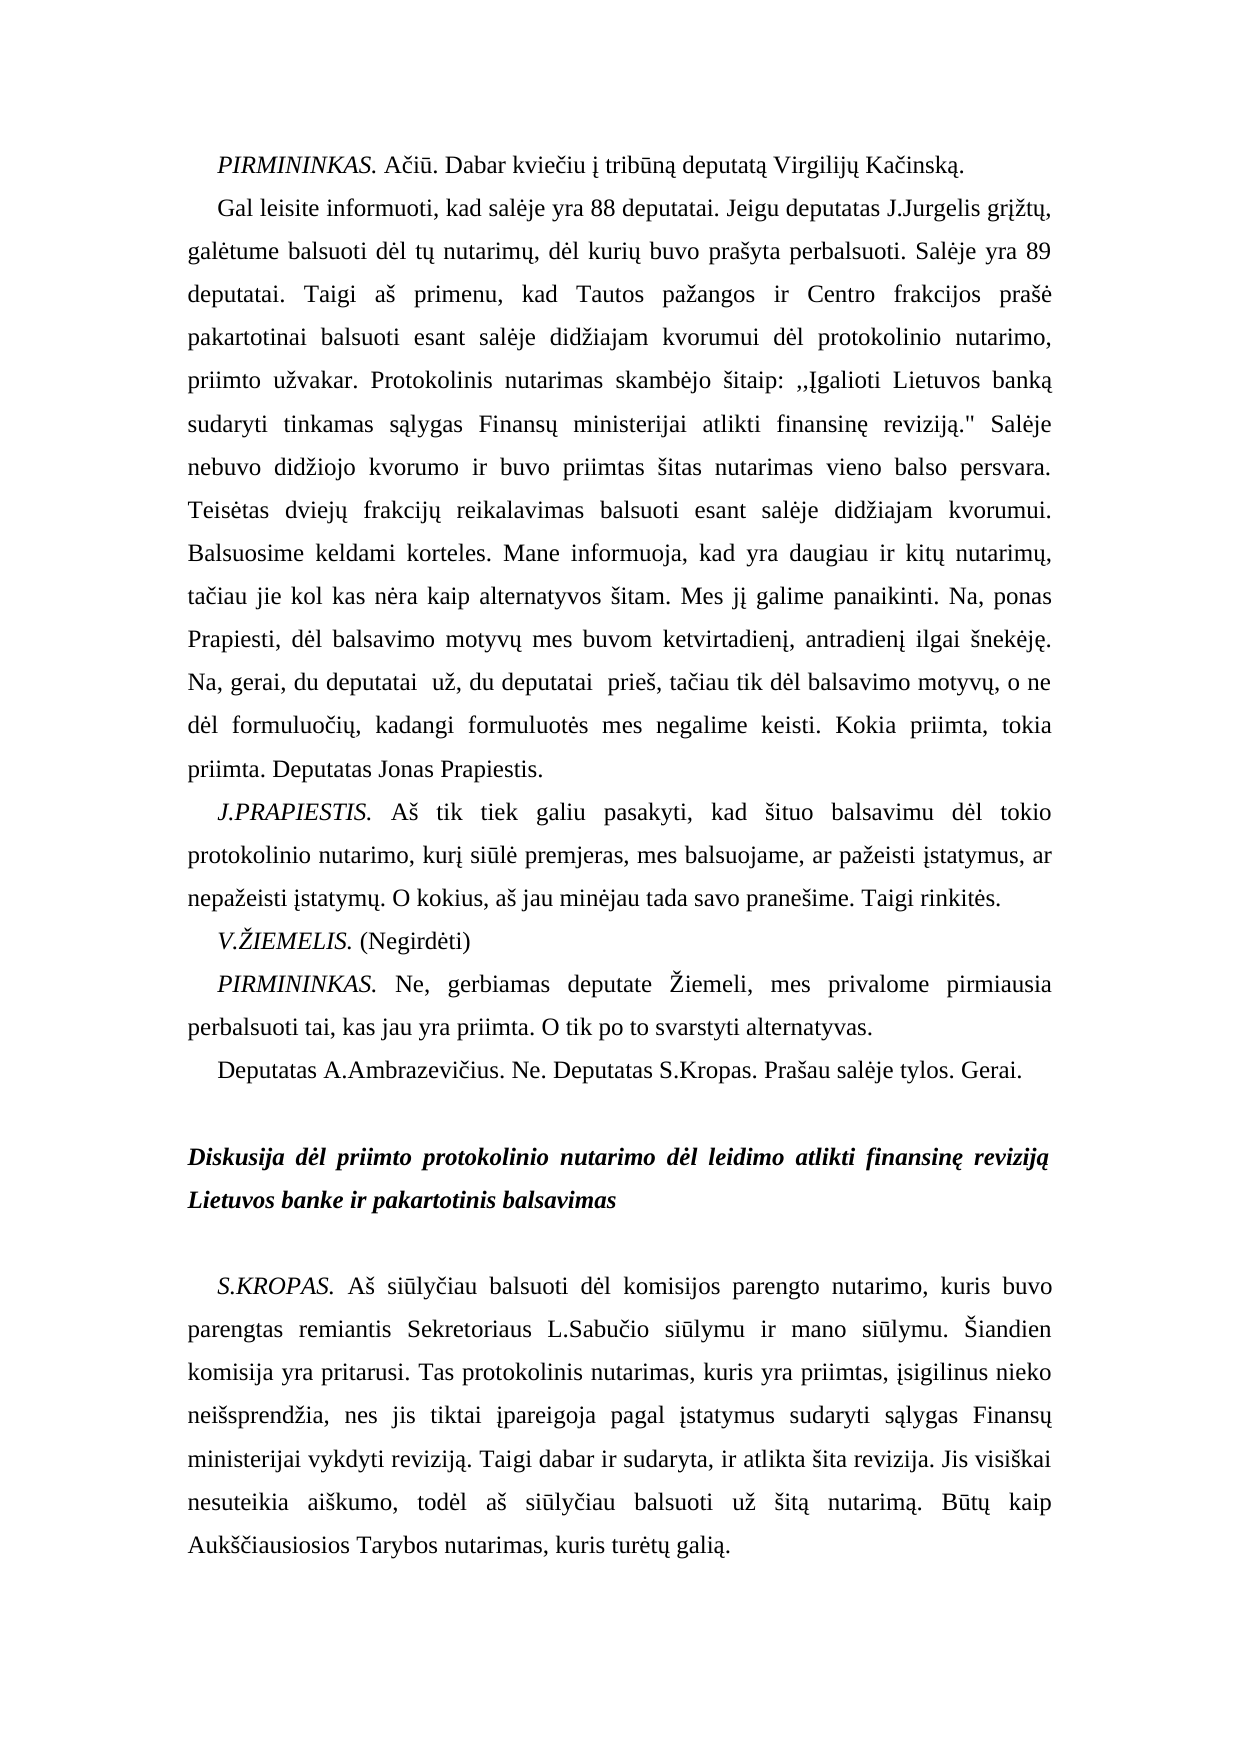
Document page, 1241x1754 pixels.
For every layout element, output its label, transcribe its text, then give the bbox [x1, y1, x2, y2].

text j.PRAPIESTIS. Aš tik tiek galiu pasakyti, kad šituo balsavimu dėl tokio protokolinio nutarimo, kurį siūlė premjeras, mes balsuojame, ar pažeisti įstatymus, ar nepažeisti įstatymų. O kokius, aš jau minėjau tada savo pranešime. Taigi rinkitės. [187, 797, 1053, 912]
text S.KROPAS. Aš siūlyčiau balsuoti dėl komisijos parengto nutarimo, kuris buvo parengtas remiantis Sekretoriaus L.Sabučio siūlymu ir mano siūlymu. Šiandien komisija yra pritarusi. Tas protokolinis nutarimas, kuris yra priimtas, įsigilinus nieko neišsprendžia, nes jis tiktai įpareigoja pagal įstatymus sudaryti sąlygas Finansų ministerijai vykdyti reviziją. Taigi dabar ir sudaryta, ir atlikta šita revizija. Jis visiškai nesuteikia aiškumo, todėl aš siūlyčiau balsuoti už šitą nutarimą. Būtų kaip Aukščiausiosios Tarybos nutarimas, kuris turėtų galią. [187, 1271, 1053, 1559]
text V.ŽIEMELIS. (Negirdėti) [187, 926, 1053, 955]
text Deputatas A.Ambrazevičius. Ne. Deputatas S.Kropas. Prašau salėje tylos. Gerai. [187, 1056, 1053, 1084]
text Diskusija dėl priimto protokolinio nutarimo dėl leidimo atlikti finansinę reviziją Lietuvos banke ir pakartotinis balsavimas [187, 1142, 1053, 1214]
text Gal leisite informuoti, kad salėje yra 88 deputatai. Jeigu deputatas J.Jurgelis grįžtų, galėtume balsuoti dėl tų nutarimų, dėl kurių buvo prašyta perbalsuoti. Salėje yra 89 deputatai. Taigi aš primenu, kad Tautos pažangos ir Centro frakcijos prašė pakartotinai balsuoti esant salėje didžiajam kvorumui dėl protokolinio nutarimo, priimto užvakar. Protokolinis nutarimas skambėjo šitaip: ,,Įgalioti Lietuvos banką sudaryti tinkamas sąlygas Finansų ministerijai atlikti finansinę reviziją." Salėje nebuvo didžiojo kvorumo ir buvo priimtas šitas nutarimas vieno balso persvara. Teisėtas dviejų frakcijų reikalavimas balsuoti esant salėje didžiajam kvorumui. Balsuosime keldami korteles. Mane informuoja, kad yra daugiau ir kitų nutarimų, tačiau jie kol kas nėra kaip alternatyvos šitam. Mes jį galime panaikinti. Na, ponas Prapiesti, dėl balsavimo motyvų mes buvom ketvirtadienį, antradienį ilgai šnekėję. Na, gerai, du deputatai už, du deputatai prieš, tačiau tik dėl balsavimo motyvų, o ne dėl formuluočių, kadangi formuluotės mes negalime keisti. Kokia priimta, tokia priimta. Deputatas Jonas Prapiestis. [187, 193, 1053, 782]
text PIRMININKAS. Ačiū. Dabar kviečiu į tribūną deputatą Virgilijų Kačinską. [187, 150, 1053, 179]
text PIRMININKAS. Ne, gerbiamas deputate Žiemeli, mes privalome pirmiausia perbalsuoti tai, kas jau yra priimta. O tik po to svarstyti alternatyvas. [187, 969, 1053, 1041]
